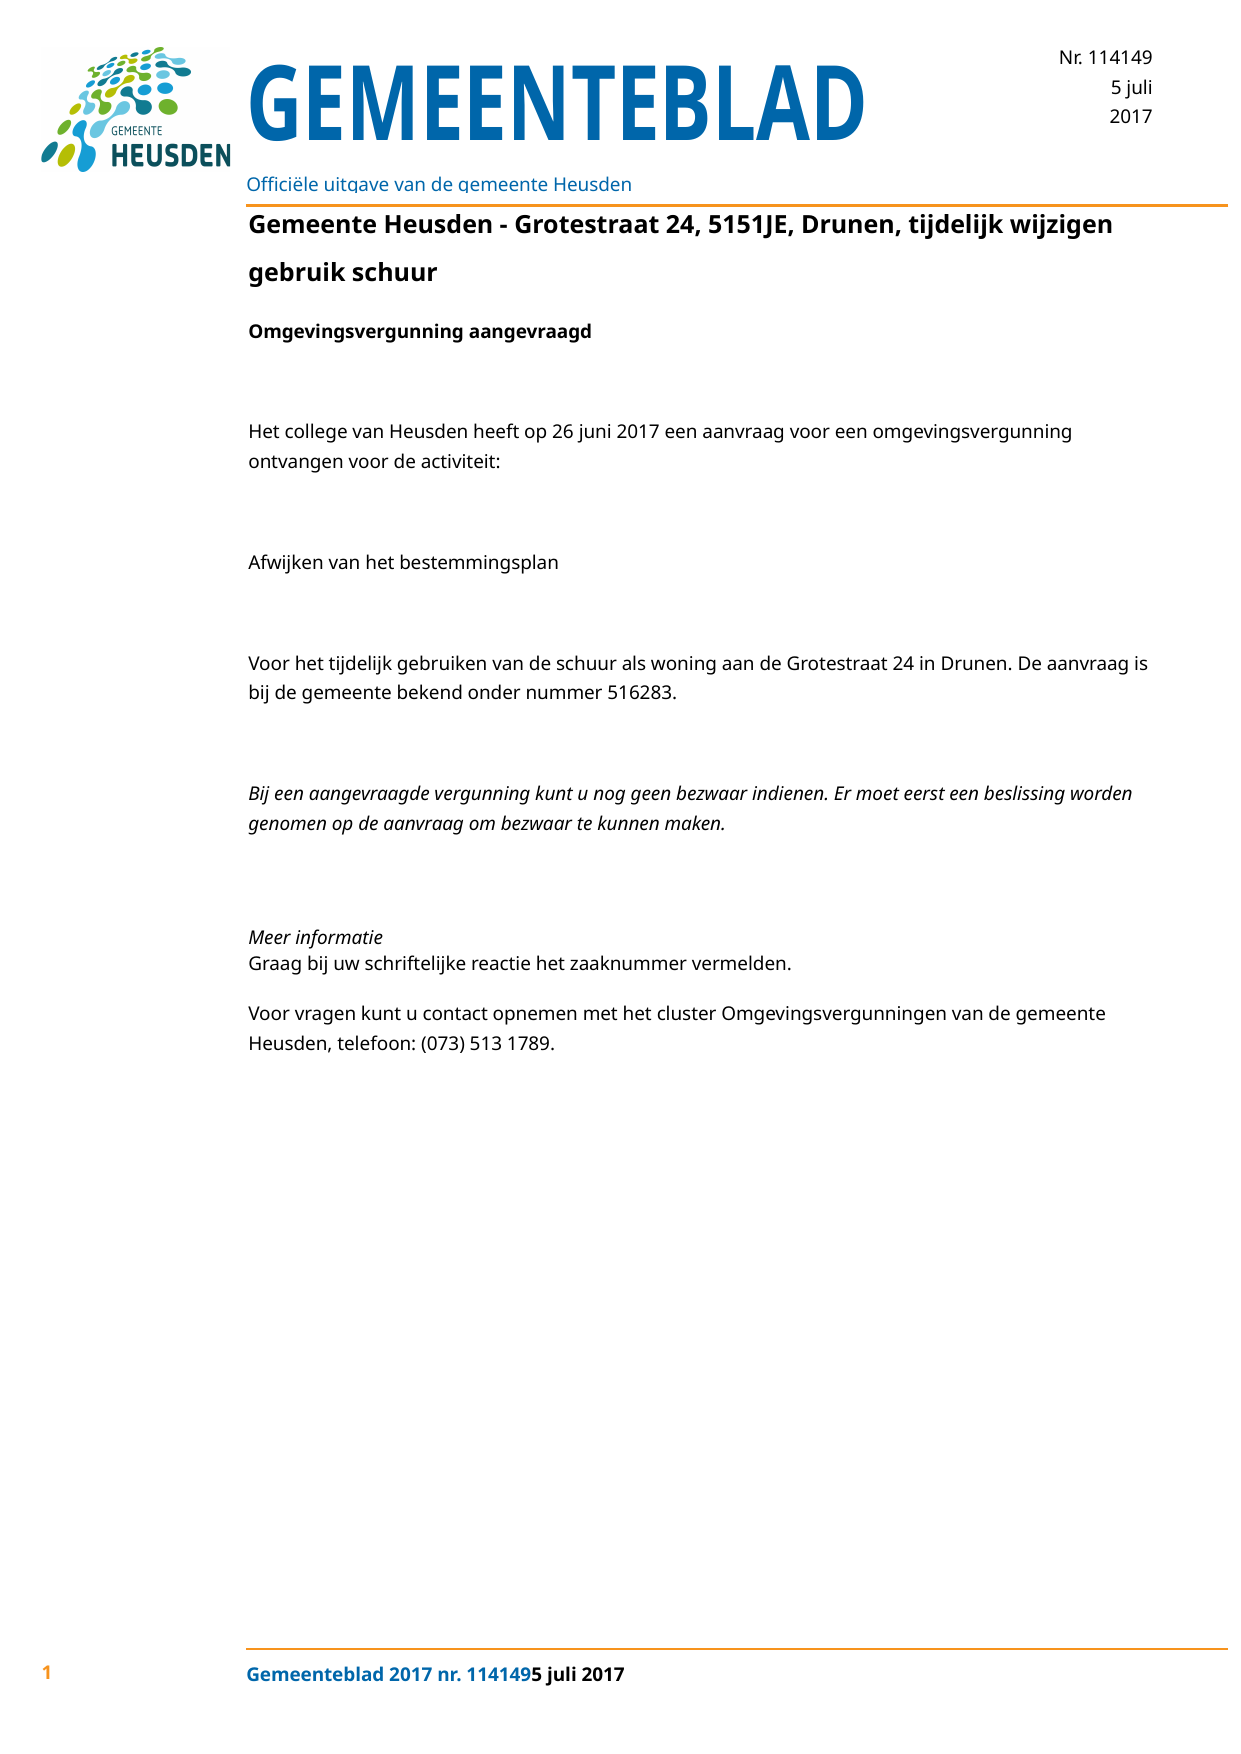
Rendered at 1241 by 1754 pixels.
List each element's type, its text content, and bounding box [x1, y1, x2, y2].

text Het college van Heusden heeft op 26 juni 2017 een aanvraag voor een omgevingsvergunning ontvangen voor de activiteit: [248, 419, 1152, 474]
text Omgevingsvergunning aangevraagd [248, 318, 1152, 344]
text Meer informatie [248, 924, 1152, 950]
text Voor vragen kunt u contact opnemen met het cluster Omgevingsvergunningen van de gemeente Heusden, telefoon: (073) 513 1789. [248, 1001, 1152, 1056]
text Graag bij uw schriftelijke reactie het zaaknummer vermelden. [248, 950, 1152, 976]
text Bij een aangevraagde vergunning kunt u nog geen bezwaar indienen. Er moet eerst een beslissing worden genomen op de aanvraag om bezwaar te kunnen maken. [248, 780, 1152, 836]
picture [41, 47, 231, 172]
text Voor het tijdelijk gebruiken van de schuur als woning aan de Grotestraat 24 in Drunen. De aanvraag is bij de gemeente bekend onder nummer 516283. [248, 650, 1152, 705]
text Afwijken van het bestemmingsplan [248, 549, 1152, 575]
text Gemeente Heusden - Grotestraat 24, 5151JE, Drunen, tijdelijk wijzigen gebruik schuur [248, 207, 1152, 288]
